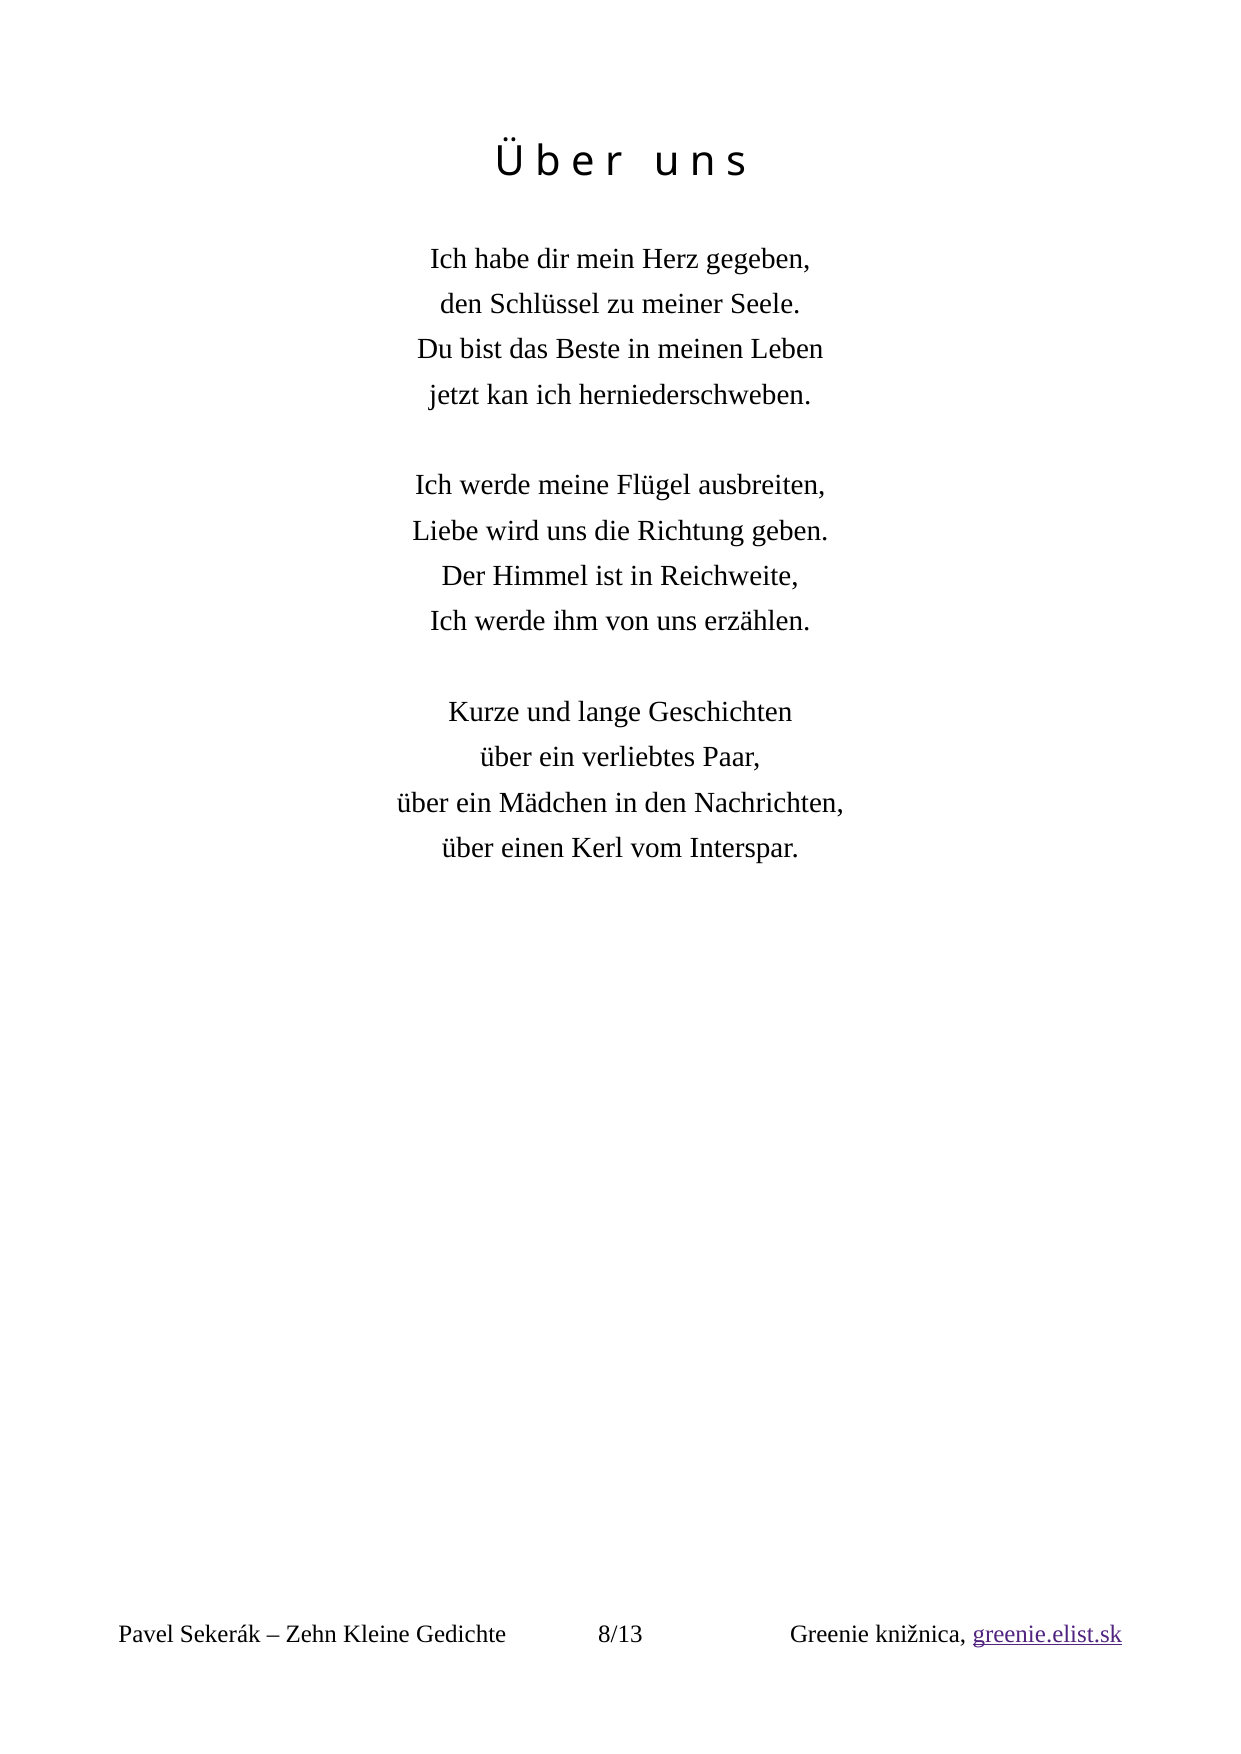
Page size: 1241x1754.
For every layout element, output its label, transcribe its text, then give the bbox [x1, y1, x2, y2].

text über ein verliebtes Paar, [106, 739, 1134, 773]
text Ich werde meine Flügel ausbreiten, [106, 467, 1134, 501]
text jetzt kan ich herniederschweben. [106, 377, 1134, 410]
text den Schlüssel zu meiner Seele. [106, 286, 1134, 320]
text Liebe wird uns die Richtung geben. [106, 513, 1134, 546]
text Der Himmel ist in Reichweite, [106, 558, 1134, 592]
text Ich habe dir mein Herz gegeben, [106, 241, 1134, 274]
text Ich werde ihm von uns erzählen. [106, 603, 1134, 637]
text Du bist das Beste in meinen Leben [106, 332, 1134, 365]
text Kurze und lange Geschichten [106, 694, 1134, 728]
subtitle Über uns [106, 131, 1134, 188]
text über einen Kerl vom Interspar. [106, 830, 1134, 863]
text über ein Mädchen in den Nachrichten, [106, 785, 1134, 818]
